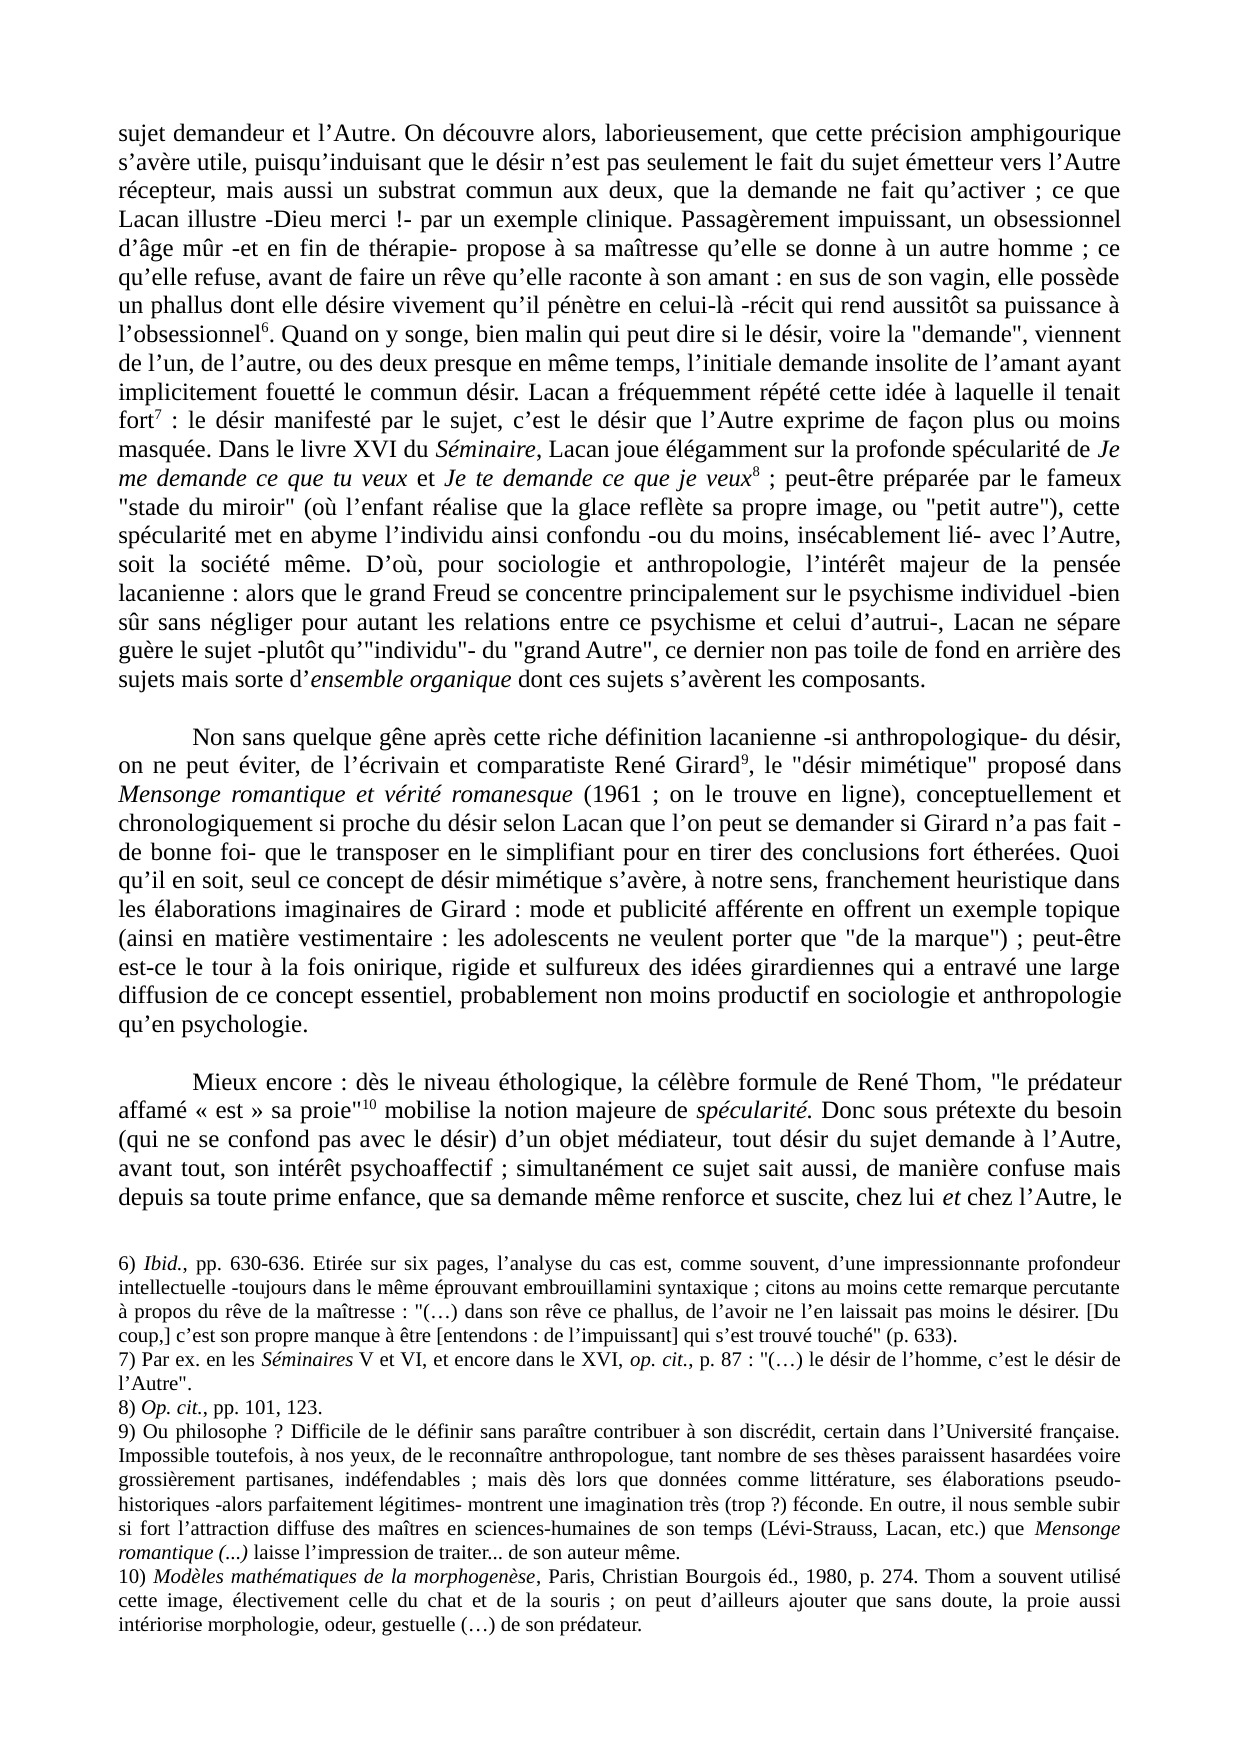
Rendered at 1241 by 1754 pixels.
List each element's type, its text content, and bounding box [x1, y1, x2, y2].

text Mieux encore : dès le niveau éthologique, la célèbre formule de René Thom, "le prédateur affamé « est » sa proie" mobilise la notion majeure de spécularité. Donc sous prétexte du besoin (qui ne se confond pas avec le désir) d’un objet médiateur, tout désir du sujet demande à l’Autre, avant tout, son intérêt psychoaffectif ; simultanément ce sujet sait aussi, de manière confuse mais depuis sa toute prime enfance, que sa demande même renforce et suscite, chez lui et chez l’Autre, le [118, 1067, 1122, 1211]
text sujet demandeur et l’Autre. On découvre alors, laborieusement, que cette précision amphigourique s’avère utile, puisqu’induisant que le désir n’est pas seulement le fait du sujet émetteur vers l’Autre récepteur, mais aussi un substrat commun aux deux, que la demande ne fait qu’activer ; ce que Lacan illustre -Dieu merci !- par un exemple clinique. Passagèrement impuissant, un obsessionnel d’âge mûr -et en fin de thérapie- propose à sa maîtresse qu’elle se donne à un autre homme ; ce qu’elle refuse, avant de faire un rêve qu’elle raconte à son amant : en sus de son vagin, elle possède un phallus dont elle désire vivement qu’il pénètre en celui-là -récit qui rend aussitôt sa puissance à l’obsessionnel. Quand on y songe, bien malin qui peut dire si le désir, voire la "demande", viennent de l’un, de l’autre, ou des deux presque en même temps, l’initiale demande insolite de l’amant ayant implicitement fouetté le commun désir. Lacan a fréquemment répété cette idée à laquelle il tenait fort : le désir manifesté par le sujet, c’est le désir que l’Autre exprime de façon plus ou moins masquée. Dans le livre XVI du Séminaire, Lacan joue élégamment sur la profonde spécularité de Je me demande ce que tu veux et Je te demande ce que je veux ; peut-être préparée par le fameux "stade du miroir" (où l’enfant réalise que la glace reflète sa propre image, ou "petit autre"), cette spécularité met en abyme l’individu ainsi confondu -ou du moins, insécablement lié- avec l’Autre, soit la société même. D’où, pour sociologie et anthropologie, l’intérêt majeur de la pensée lacanienne : alors que le grand Freud se concentre principalement sur le psychisme individuel -bien sûr sans négliger pour autant les relations entre ce psychisme et celui d’autrui-, Lacan ne sépare guère le sujet -plutôt qu’"individu"- du "grand Autre", ce dernier non pas toile de fond en arrière des sujets mais sorte d’ensemble organique dont ces sujets s’avèrent les composants. [118, 118, 1122, 693]
text ) Ou philosophe ? Difficile de le définir sans paraître contribuer à son discrédit, certain dans l’Université française. Impossible toutefois, à nos yeux, de le reconnaître anthropologue, tant nombre de ses thèses paraissent hasardées voire grossièrement partisanes, indéfendables ; mais dès lors que données comme littérature, ses élaborations pseudo-historiques -alors parfaitement légitimes- montrent une imagination très (trop ?) féconde. En outre, il nous semble subir si fort l’attraction diffuse des maîtres en sciences-humaines de son temps (Lévi-Strauss, Lacan, etc.) que Mensonge romantique (...) laisse l’impression de traiter... de son auteur même. [118, 1419, 1122, 1564]
text ) Op. cit., pp. 101, 123. [118, 1395, 1122, 1419]
text ) Modèles mathématiques de la morphogenèse, Paris, Christian Bourgois éd., 1980, p. 274. Thom a souvent utilisé cette image, électivement celle du chat et de la souris ; on peut d’ailleurs ajouter que sans doute, la proie aussi intériorise morphologie, odeur, gestuelle (…) de son prédateur. [118, 1564, 1122, 1636]
text ) Par ex. en les Séminaires V et VI, et encore dans le XVI, op. cit., p. 87 : "(…) le désir de l’homme, c’est le désir de l’Autre". [118, 1347, 1122, 1395]
text ) Ibid., pp. 630-636. Etirée sur six pages, l’analyse du cas est, comme souvent, d’une impressionnante profondeur intellectuelle -toujours dans le même éprouvant embrouillamini syntaxique ; citons au moins cette remarque percutante à propos du rêve de la maîtresse : "(…) dans son rêve ce phallus, de l’avoir ne l’en laissait pas moins le désirer. [Du coup,] c’est son propre manque à être [entendons : de l’impuissant] qui s’est trouvé touché" (p. 633). [118, 1251, 1122, 1347]
text Non sans quelque gêne après cette riche définition lacanienne -si anthropologique- du désir, on ne peut éviter, de l’écrivain et comparatiste René Girard, le "désir mimétique" proposé dans Mensonge romantique et vérité romanesque (1961 ; on le trouve en ligne), conceptuellement et chronologiquement si proche du désir selon Lacan que l’on peut se demander si Girard n’a pas fait -de bonne foi- que le transposer en le simplifiant pour en tirer des conclusions fort étherées. Quoi qu’il en soit, seul ce concept de désir mimétique s’avère, à notre sens, franchement heuristique dans les élaborations imaginaires de Girard : mode et publicité afférente en offrent un exemple topique (ainsi en matière vestimentaire : les adolescents ne veulent porter que "de la marque") ; peut-être est-ce le tour à la fois onirique, rigide et sulfureux des idées girardiennes qui a entravé une large diffusion de ce concept essentiel, probablement non moins productif en sociologie et anthropologie qu’en psychologie. [118, 722, 1122, 1038]
